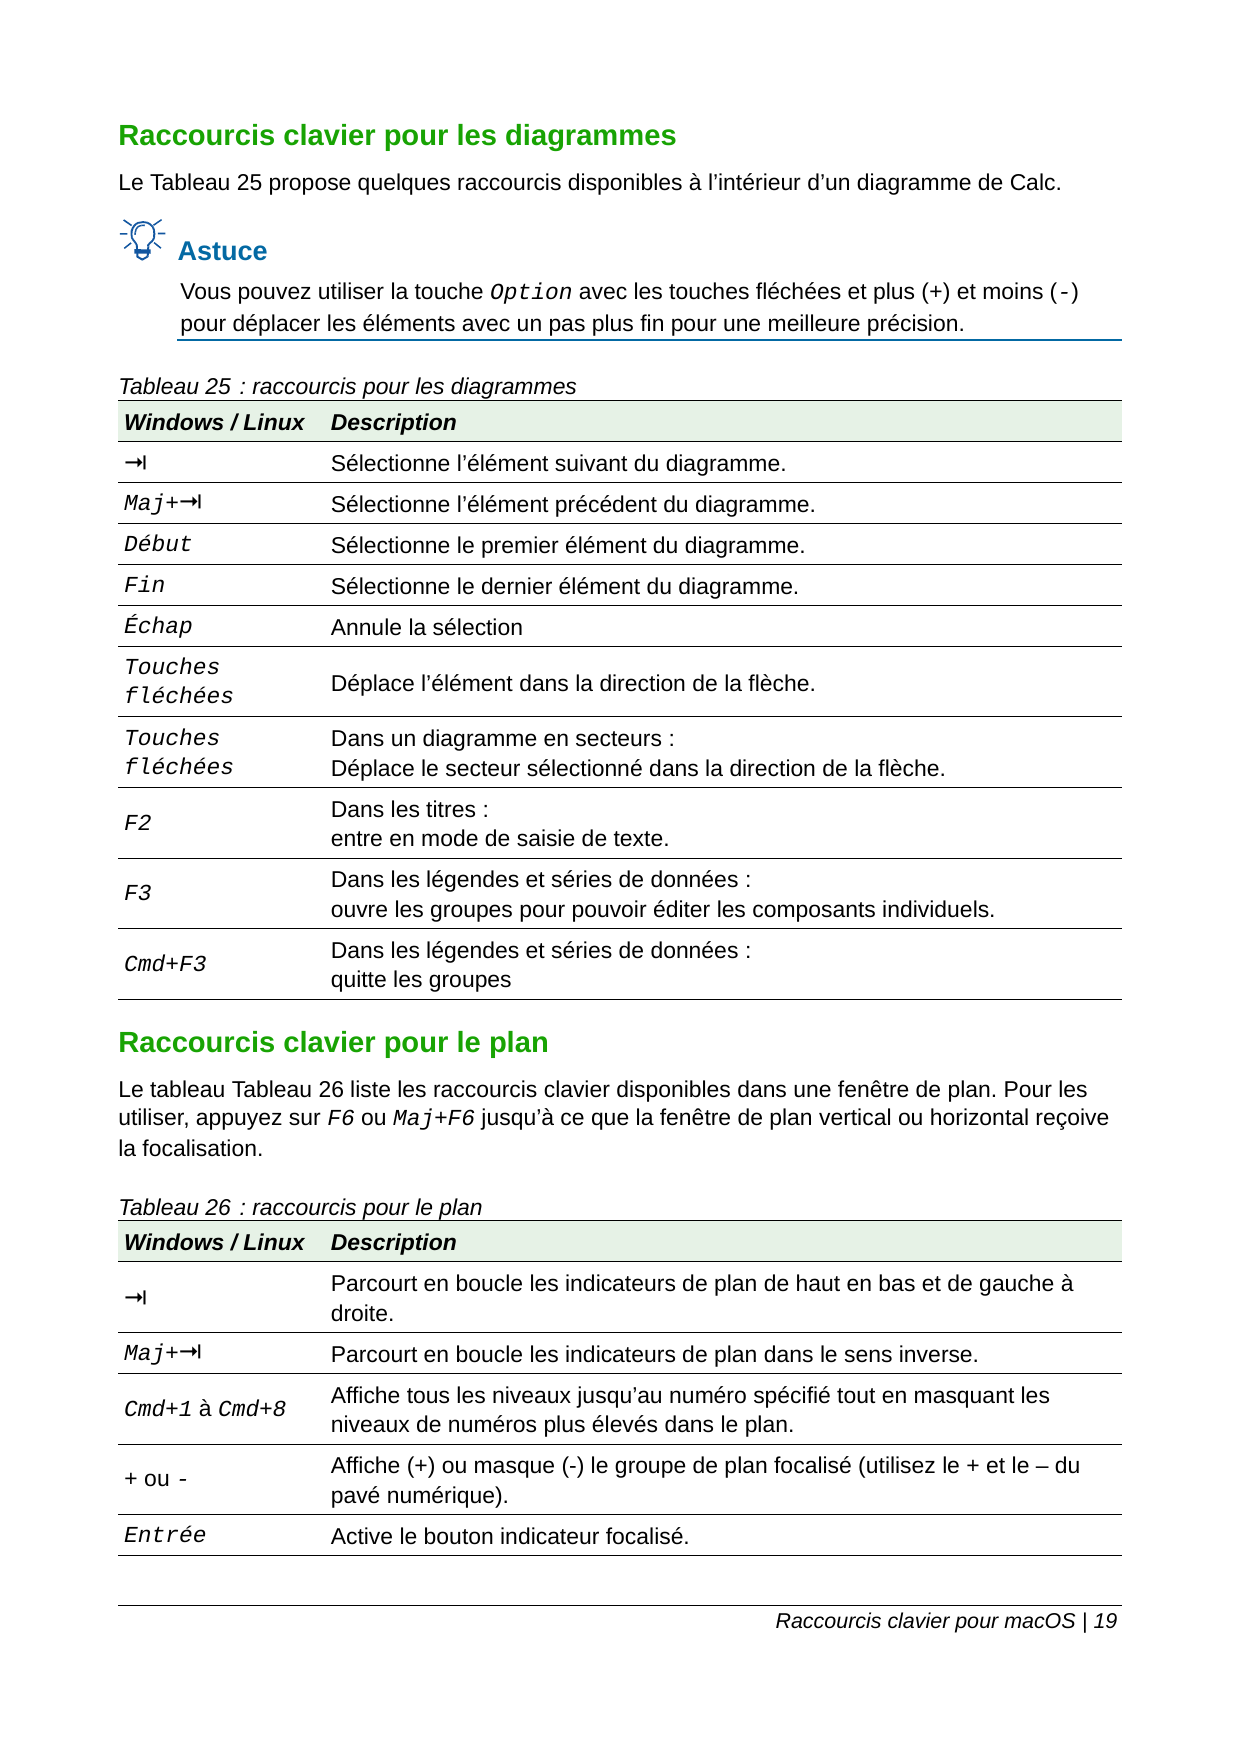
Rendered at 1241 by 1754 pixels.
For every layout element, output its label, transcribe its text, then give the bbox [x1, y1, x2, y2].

list Astuce [118, 218, 1122, 266]
table_cell Sélectionne l’élément précédent du diagramme. [325, 483, 1122, 523]
table_cell Entrée [118, 1515, 325, 1555]
table_cell Sélectionne le dernier élément du diagramme. [325, 565, 1122, 605]
table_cell Sélectionne le premier élément du diagramme. [325, 524, 1122, 564]
table_cell Dans un diagramme en secteurs : Déplace le secteur sélectionné dans la direction de la flèche. [325, 717, 1122, 787]
table_header Windows / Linux [118, 1221, 325, 1261]
table_header Description [325, 1221, 1122, 1261]
table_cell Fin [118, 565, 325, 605]
text Le Tableau 25 propose quelques raccourcis disponibles à l’intérieur d’un diagramme de Calc. [118, 166, 1122, 196]
table_cell ⇥ [118, 442, 325, 482]
table_cell Affiche (+) ou masque (-) le groupe de plan focalisé (utilisez le + et le – du pavé numérique). [325, 1445, 1122, 1514]
table_cell Touches fléchées [118, 717, 325, 787]
text Tableau 26 : raccourcis pour le plan [118, 1191, 1122, 1220]
table_cell Échap [118, 606, 325, 646]
table_cell Cmd+1 à Cmd+8 [118, 1374, 325, 1443]
subtitle Raccourcis clavier pour les diagrammes [118, 118, 1122, 152]
table_cell Début [118, 524, 325, 564]
table_cell Cmd+F3 [118, 929, 325, 998]
table_cell Maj+⇥ [118, 483, 325, 523]
table_header Windows / Linux [118, 401, 325, 441]
table_cell Touches fléchées [118, 647, 325, 716]
table_cell Sélectionne l’élément suivant du diagramme. [325, 442, 1122, 482]
table_cell Déplace l’élément dans la direction de la flèche. [325, 647, 1122, 716]
table_cell + ou - [118, 1445, 325, 1514]
table_cell Dans les légendes et séries de données : ouvre les groupes pour pouvoir éditer les composants individuels. [325, 859, 1122, 928]
table_cell Affiche tous les niveaux jusqu’au numéro spécifié tout en masquant les niveaux de numéros plus élevés dans le plan. [325, 1374, 1122, 1443]
text Vous pouvez utiliser la touche Option avec les touches fléchées et plus (+) et moins (-) pour déplacer les éléments avec un pas plus fin pour une meilleure précision. [177, 274, 1122, 339]
table_cell Active le bouton indicateur focalisé. [325, 1515, 1122, 1555]
table_cell Dans les légendes et séries de données : quitte les groupes [325, 929, 1122, 998]
table_cell Parcourt en boucle les indicateurs de plan de haut en bas et de gauche à droite. [325, 1262, 1122, 1332]
table_cell F3 [118, 859, 325, 928]
table_cell Parcourt en boucle les indicateurs de plan dans le sens inverse. [325, 1333, 1122, 1373]
table_cell ⇥ [118, 1262, 325, 1332]
table_cell Annule la sélection [325, 606, 1122, 646]
subtitle Raccourcis clavier pour le plan [118, 1025, 1122, 1058]
text Le tableau Tableau 26 liste les raccourcis clavier disponibles dans une fenêtre de plan. Pour les utiliser, appuyez sur F6 ou Maj+F6 jusqu’à ce que la fenêtre de plan vertical ou horizontal reçoive la focalisation. [118, 1073, 1122, 1162]
table_cell Maj+⇥ [118, 1333, 325, 1373]
text Tableau 25 : raccourcis pour les diagrammes [118, 370, 1122, 400]
table_header Description [325, 401, 1122, 441]
table_cell Dans les titres : entre en mode de saisie de texte. [325, 788, 1122, 857]
table_cell F2 [118, 788, 325, 857]
